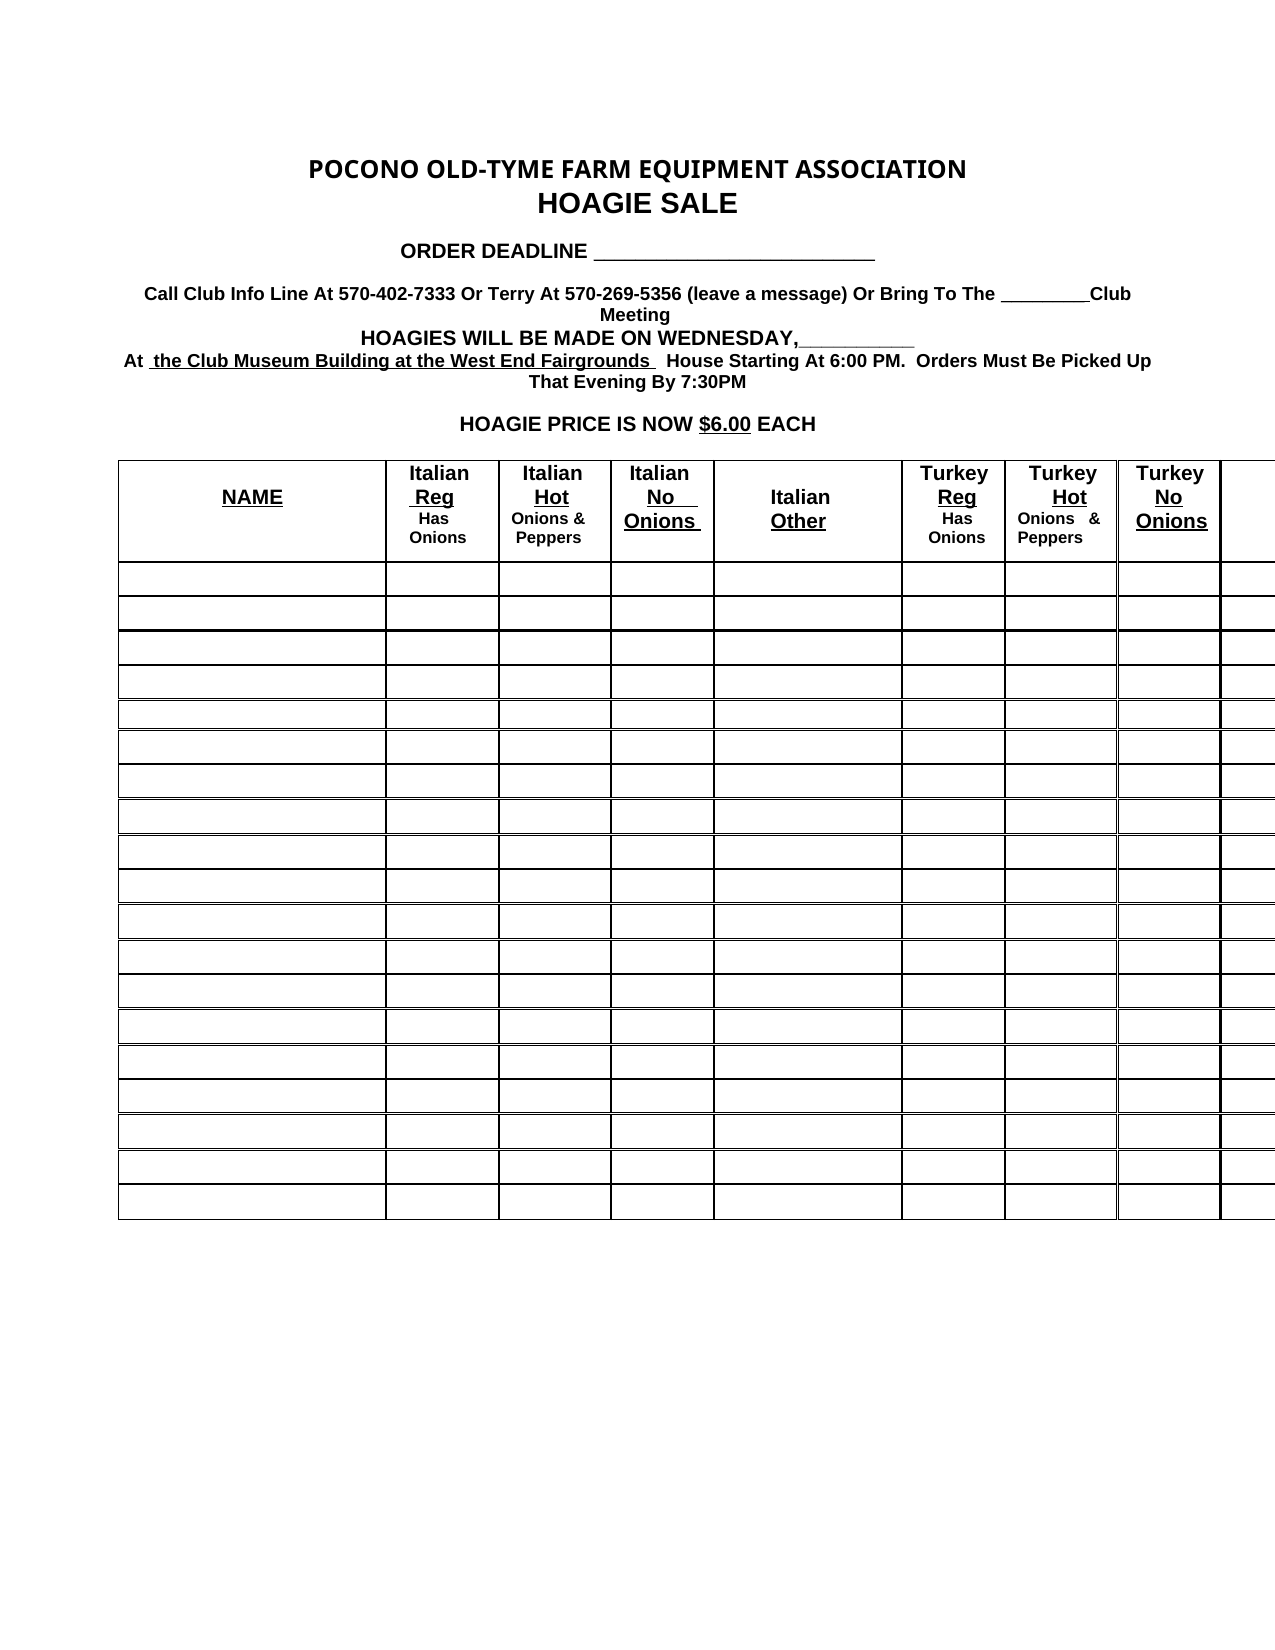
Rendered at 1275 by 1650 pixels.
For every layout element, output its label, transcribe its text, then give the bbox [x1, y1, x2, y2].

table_cell [1222, 1080, 1275, 1112]
table_cell [1119, 1046, 1219, 1078]
table_cell [1222, 765, 1275, 797]
table_cell [500, 731, 610, 763]
table_header Italian No Onions [612, 461, 713, 561]
table_cell [119, 800, 385, 833]
table_cell [500, 765, 610, 797]
text HOAGIE PRICE IS NOW $6.00 EACH [118, 412, 1157, 436]
table_cell [387, 836, 498, 868]
table_cell [715, 1080, 901, 1112]
table_cell [119, 765, 385, 797]
table_cell [903, 1151, 1004, 1183]
table_cell [715, 666, 901, 698]
table_cell [500, 666, 610, 698]
table_cell [715, 905, 901, 938]
table_cell [715, 632, 901, 664]
table_cell [500, 941, 610, 973]
table_cell [387, 1151, 498, 1183]
table_cell [903, 701, 1004, 728]
table_cell [387, 1046, 498, 1078]
table_cell [1222, 975, 1275, 1007]
table_cell [612, 870, 713, 902]
table_cell [119, 836, 385, 868]
table_cell [387, 905, 498, 938]
table_cell [1006, 1080, 1116, 1112]
table_cell [715, 836, 901, 868]
table_cell [500, 800, 610, 833]
table_cell [1006, 1046, 1116, 1078]
table_cell [715, 1046, 901, 1078]
table_cell [1119, 1151, 1219, 1183]
table_cell [119, 632, 385, 664]
table_cell [715, 1115, 901, 1148]
table_cell [1222, 666, 1275, 698]
table_cell [715, 1010, 901, 1043]
table_cell [1119, 1115, 1219, 1148]
table_cell [612, 765, 713, 797]
table_cell [1222, 1046, 1275, 1078]
table_cell [387, 1185, 498, 1219]
table_cell [1222, 800, 1275, 833]
table_cell [1006, 1185, 1116, 1219]
table_cell [715, 870, 901, 902]
table_cell [903, 1046, 1004, 1078]
table_cell [612, 1010, 713, 1043]
table_cell [612, 666, 713, 698]
table_cell [715, 765, 901, 797]
table_cell [1119, 941, 1219, 973]
table_cell [387, 1010, 498, 1043]
table_cell [1119, 701, 1219, 728]
table_cell [612, 731, 713, 763]
table_cell [612, 1115, 713, 1148]
table_cell [612, 632, 713, 664]
table_cell [1119, 1185, 1219, 1219]
table_cell [1119, 666, 1219, 698]
table_cell [715, 597, 901, 629]
table_cell [500, 597, 610, 629]
table_cell [119, 701, 385, 728]
table_header Turkey No Onions [1119, 461, 1219, 561]
table_cell [1006, 563, 1116, 595]
table_cell [715, 941, 901, 973]
table_cell [1222, 941, 1275, 973]
table_cell [500, 1185, 610, 1219]
table_cell [387, 1115, 498, 1148]
table_cell [1006, 1010, 1116, 1043]
table_cell [119, 1185, 385, 1219]
table_cell [119, 563, 385, 595]
table_cell [903, 632, 1004, 664]
table_cell [715, 1185, 901, 1219]
table_cell [1006, 1151, 1116, 1183]
table_cell [612, 597, 713, 629]
table_cell [1222, 870, 1275, 902]
table_cell [1006, 597, 1116, 629]
table_cell [903, 1080, 1004, 1112]
table_cell [1222, 701, 1275, 728]
text POCONO OLD-TYME FARM EQUIPMENT ASSOCIATION [118, 152, 1157, 186]
table_cell [119, 1046, 385, 1078]
table_cell [903, 731, 1004, 763]
table_cell [500, 1046, 610, 1078]
table_cell [1119, 800, 1219, 833]
table_cell [387, 563, 498, 595]
table_cell [612, 941, 713, 973]
table_cell [500, 1151, 610, 1183]
table_cell [1006, 836, 1116, 868]
table_cell [1006, 731, 1116, 763]
text Call Club Info Line At 570-402-7333 Or Terry At 570-269-5356 (leave a message) Or Bring To The ________ Club Meeting [118, 282, 1157, 325]
table_cell [500, 905, 610, 938]
table_cell [612, 905, 713, 938]
table_cell [903, 870, 1004, 902]
table_cell [1119, 870, 1219, 902]
table_cell [1222, 1010, 1275, 1043]
table_cell [1006, 666, 1116, 698]
table_cell [1222, 563, 1275, 595]
table_cell [119, 666, 385, 698]
table_cell [715, 563, 901, 595]
table_cell [500, 975, 610, 1007]
table_cell [500, 836, 610, 868]
table_cell [1119, 731, 1219, 763]
table_cell [119, 1010, 385, 1043]
table_cell [387, 765, 498, 797]
table_cell [1119, 1010, 1219, 1043]
table_cell [1119, 765, 1219, 797]
table_cell [387, 1080, 498, 1112]
table_cell [612, 701, 713, 728]
table_cell [1222, 1185, 1275, 1219]
table_header Italian Other [715, 461, 901, 561]
table_header Turkey Reg Has Onions [903, 461, 1004, 561]
table_cell [612, 836, 713, 868]
table_cell [715, 800, 901, 833]
table_cell [1222, 632, 1275, 664]
text HOAGIES WILL BE MADE ON WEDNESDAY,__________ [118, 325, 1157, 349]
table_cell [903, 1185, 1004, 1219]
table_cell [1006, 765, 1116, 797]
table_cell [1119, 563, 1219, 595]
table_cell [903, 765, 1004, 797]
table_header Turkey Hot Onions & Peppers [1006, 461, 1116, 561]
text At the Club Museum Building at the West End Fairgrounds House Starting At 6:00 PM. Orders Must Be Picked Up That Evening By 7:30PM [118, 349, 1157, 392]
table_cell [387, 941, 498, 973]
table_cell [500, 1115, 610, 1148]
table_cell [500, 632, 610, 664]
table_header Turkey Other [1222, 461, 1275, 561]
table_cell [903, 666, 1004, 698]
table_cell [1119, 836, 1219, 868]
table_cell [1222, 597, 1275, 629]
table_cell [715, 701, 901, 728]
table_cell [119, 905, 385, 938]
table_cell [119, 597, 385, 629]
table_cell [903, 941, 1004, 973]
table_cell [715, 731, 901, 763]
table_cell [387, 975, 498, 1007]
table_cell [1006, 632, 1116, 664]
table_cell [1119, 905, 1219, 938]
text HOAGIE SALE [118, 186, 1157, 220]
table_cell [715, 1151, 901, 1183]
table_cell [903, 800, 1004, 833]
table_cell [612, 1151, 713, 1183]
table_cell [715, 975, 901, 1007]
table_cell [387, 731, 498, 763]
table_cell [612, 800, 713, 833]
table_cell [387, 800, 498, 833]
table_cell [119, 941, 385, 973]
table_header Italian Reg Has Onions [387, 461, 498, 561]
table_cell [1222, 1115, 1275, 1148]
table_cell [500, 563, 610, 595]
table_cell [500, 1010, 610, 1043]
table_cell [119, 1151, 385, 1183]
table_cell [903, 975, 1004, 1007]
table_cell [1006, 800, 1116, 833]
table_cell [903, 905, 1004, 938]
table_cell [119, 1080, 385, 1112]
table_cell [903, 1115, 1004, 1148]
table_cell [500, 701, 610, 728]
table_cell [1006, 701, 1116, 728]
table_cell [612, 1185, 713, 1219]
text ORDER DEADLINE ___________________________ [118, 239, 1157, 263]
table_cell [1006, 870, 1116, 902]
table_cell [612, 1046, 713, 1078]
table_cell [612, 1080, 713, 1112]
table_cell [119, 975, 385, 1007]
table_cell [1006, 975, 1116, 1007]
table_cell [1222, 731, 1275, 763]
table_cell [387, 701, 498, 728]
table_cell [1119, 975, 1219, 1007]
table_cell [903, 597, 1004, 629]
table_cell [119, 870, 385, 902]
table_cell [612, 975, 713, 1007]
table_cell [387, 597, 498, 629]
table_cell [387, 870, 498, 902]
table_cell [903, 563, 1004, 595]
table_cell [1119, 1080, 1219, 1112]
table_cell [1222, 905, 1275, 938]
table_cell [903, 1010, 1004, 1043]
table_cell [500, 870, 610, 902]
table_cell [387, 666, 498, 698]
table_cell [1222, 1151, 1275, 1183]
table_header Italian Hot Onions & Peppers [500, 461, 610, 561]
table_cell [119, 1115, 385, 1148]
table_cell [1006, 905, 1116, 938]
table_cell [903, 836, 1004, 868]
table_cell [500, 1080, 610, 1112]
table_cell [119, 731, 385, 763]
table_cell [612, 563, 713, 595]
table_header NAME [119, 461, 385, 561]
table_cell [1006, 941, 1116, 973]
table_cell [1119, 632, 1219, 664]
table_cell [387, 632, 498, 664]
table_cell [1006, 1115, 1116, 1148]
table_cell [1119, 597, 1219, 629]
table_cell [1222, 836, 1275, 868]
